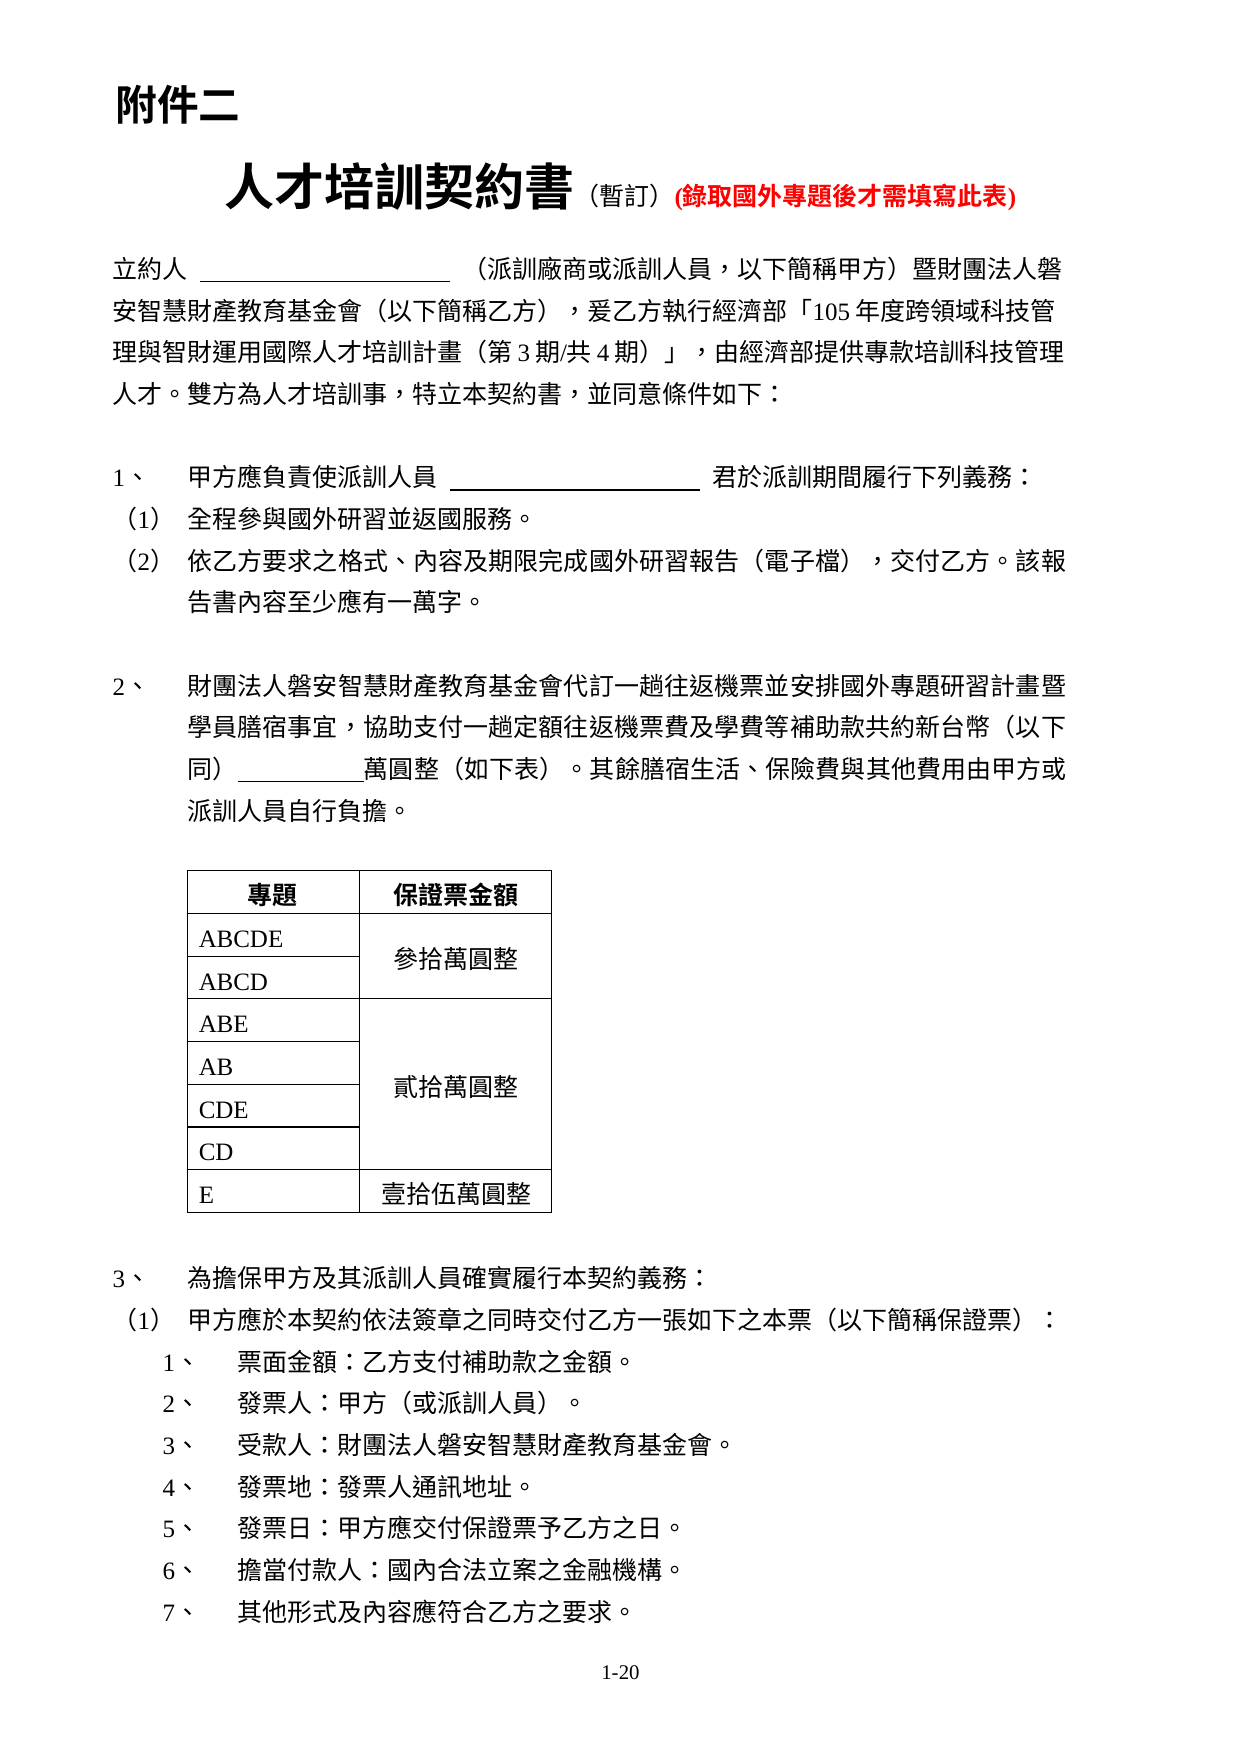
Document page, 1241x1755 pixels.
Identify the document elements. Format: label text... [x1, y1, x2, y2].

list 甲方應於本契約依法簽章之同時交付乙方一張如下之本票（以下簡稱保證票）： [112, 1296, 1067, 1338]
list 發票日：甲方應交付保證票予乙方之日。 [162, 1504, 1067, 1546]
list 票面金額：乙方支付補助款之金額。 [162, 1338, 1067, 1379]
table_cell ABCD [188, 957, 359, 998]
list 發票人：甲方（或派訓人員）。 [162, 1379, 1067, 1421]
list 依乙方要求之格式、內容及期限完成國外研習報告（電子檔），交付乙方。該報告書內容至少應有一萬字。 [112, 537, 1067, 620]
table_cell 貳拾萬圓整 [360, 999, 551, 1169]
list 發票地：發票人通訊地址。 [162, 1463, 1067, 1504]
list 其他形式及內容應符合乙方之要求。 [162, 1588, 1067, 1629]
table_cell AB [188, 1042, 359, 1084]
table_cell ABCDE [188, 914, 359, 956]
list 為擔保甲方及其派訓人員確實履行本契約義務： [112, 1254, 1067, 1296]
table_header 專題 [188, 871, 359, 913]
text 立約人 （派訓廠商或派訓人員，以下簡稱甲方）暨財團法人磐安智慧財產教育基金會（以下簡稱乙方），爰乙方執行經濟部「105年度跨領域科技管理與智財運用國際人才培訓計畫（第3期/共4期）」，由經濟部提供專款培訓科技管理人才。雙方為人才培訓事，特立本契約書，並同意條件如下： [112, 245, 1067, 412]
list 受款人：財團法人磐安智慧財產教育基金會。 [162, 1421, 1067, 1463]
list 財團法人磐安智慧財產教育基金會代訂一趟往返機票並安排國外專題研習計畫暨學員膳宿事宜，協助支付一趟定額往返機票費及學費等補助款共約新台幣（以下同） 萬圓整（如下表）。其餘膳宿生活、保險費與其他費用由甲方或派訓人員自行負擔。 [112, 662, 1067, 828]
table_cell 參拾萬圓整 [360, 914, 551, 998]
text 人才培訓契約書（暫訂）(錄取國外專題後才需填寫此表) [112, 148, 1128, 220]
list 甲方應負責使派訓人員 君於派訓期間履行下列義務： [112, 453, 1067, 495]
table_cell CD [188, 1128, 359, 1169]
text [100, 64, 263, 139]
table_cell CDE [188, 1085, 359, 1126]
list 全程參與國外研習並返國服務。 [112, 495, 1067, 537]
list 擔當付款人：國內合法立案之金融機構。 [162, 1546, 1067, 1588]
table_header 保證票金額 [360, 871, 551, 913]
table_cell E [188, 1170, 359, 1212]
table_cell ABE [188, 999, 359, 1041]
text 附件二 [115, 72, 248, 132]
table_cell 壹拾伍萬圓整 [360, 1170, 551, 1212]
